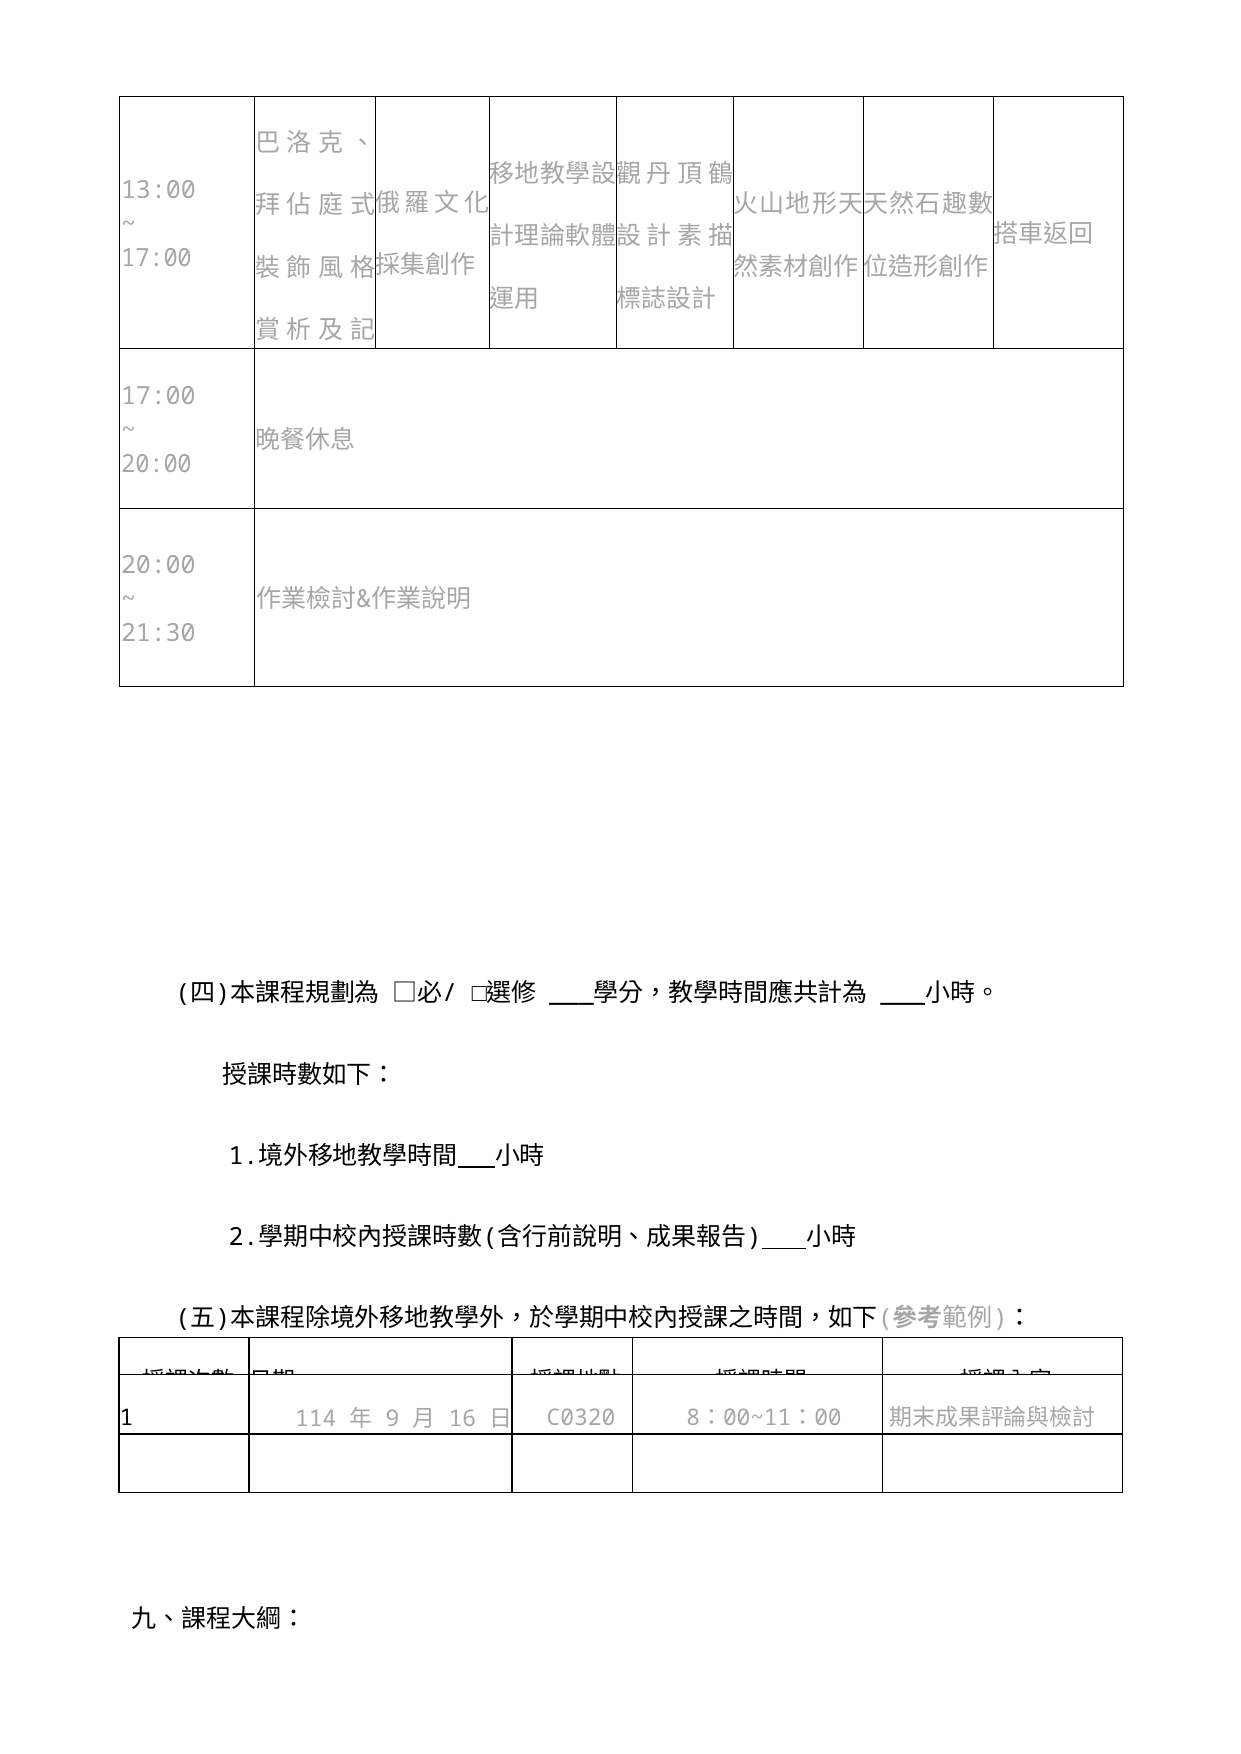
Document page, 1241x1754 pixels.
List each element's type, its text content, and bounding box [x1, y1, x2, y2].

table_header 日期 [250, 1338, 511, 1374]
table_cell 晚餐休息 [255, 349, 1123, 508]
table_cell [250, 1435, 511, 1492]
table_cell 20:00 ~ 21:30 [120, 509, 254, 686]
text 1.境外移地教學時間 小時 [175, 1112, 1152, 1174]
table_cell [120, 1435, 248, 1492]
table_cell 17:00 ~ 20:00 [120, 349, 254, 508]
table_cell 114年9月16日(二) [250, 1375, 511, 1433]
table_header 授課內容 [883, 1338, 1122, 1374]
table_header 授課地點 [513, 1338, 632, 1374]
table_cell 8：00~11：00 [633, 1375, 882, 1433]
table_cell 觀丹頂鶴設計素描 標誌設計 [617, 97, 733, 348]
table_cell 1 [120, 1375, 248, 1433]
subtitle 九、課程大綱： [131, 1575, 1152, 1637]
text (五)本課程除境外移地教學外，於學期中校內授課之時間，如下(參考範例)： [175, 1274, 1152, 1337]
table_cell C0320 [513, 1375, 632, 1433]
table_cell 作業檢討&作業說明 [255, 509, 1123, 686]
table_cell 巴洛克、拜佔庭式裝飾風格賞析及記錄 [255, 97, 375, 348]
text 授課時數如下： [175, 1031, 1152, 1093]
table_cell 天然石趣數 位造形創作 [864, 97, 993, 348]
text 2.學期中校內授課時數(含行前說明、成果報告) 小時 [175, 1193, 1152, 1256]
table_cell 13:00 ~ 17:00 [120, 97, 254, 348]
text (四)本課程規劃為 □必/ □選修 ___學分，教學時間應共計為 ___小時。 [175, 949, 1152, 1012]
table_cell 火山地形天 然素材創作 [734, 97, 863, 348]
table_cell 搭車返回 [994, 97, 1123, 348]
table_cell 期末成果評論與檢討 [883, 1375, 1122, 1433]
table_cell [633, 1435, 882, 1492]
table_cell [883, 1435, 1122, 1492]
table_header 授課次數 [120, 1338, 248, 1374]
table_cell 俄羅文化 採集創作 [376, 97, 489, 348]
table_header 授課時間 [633, 1338, 882, 1374]
table_cell 移地教學設 計理論軟體 運用 [490, 97, 616, 348]
table_cell [513, 1435, 632, 1492]
